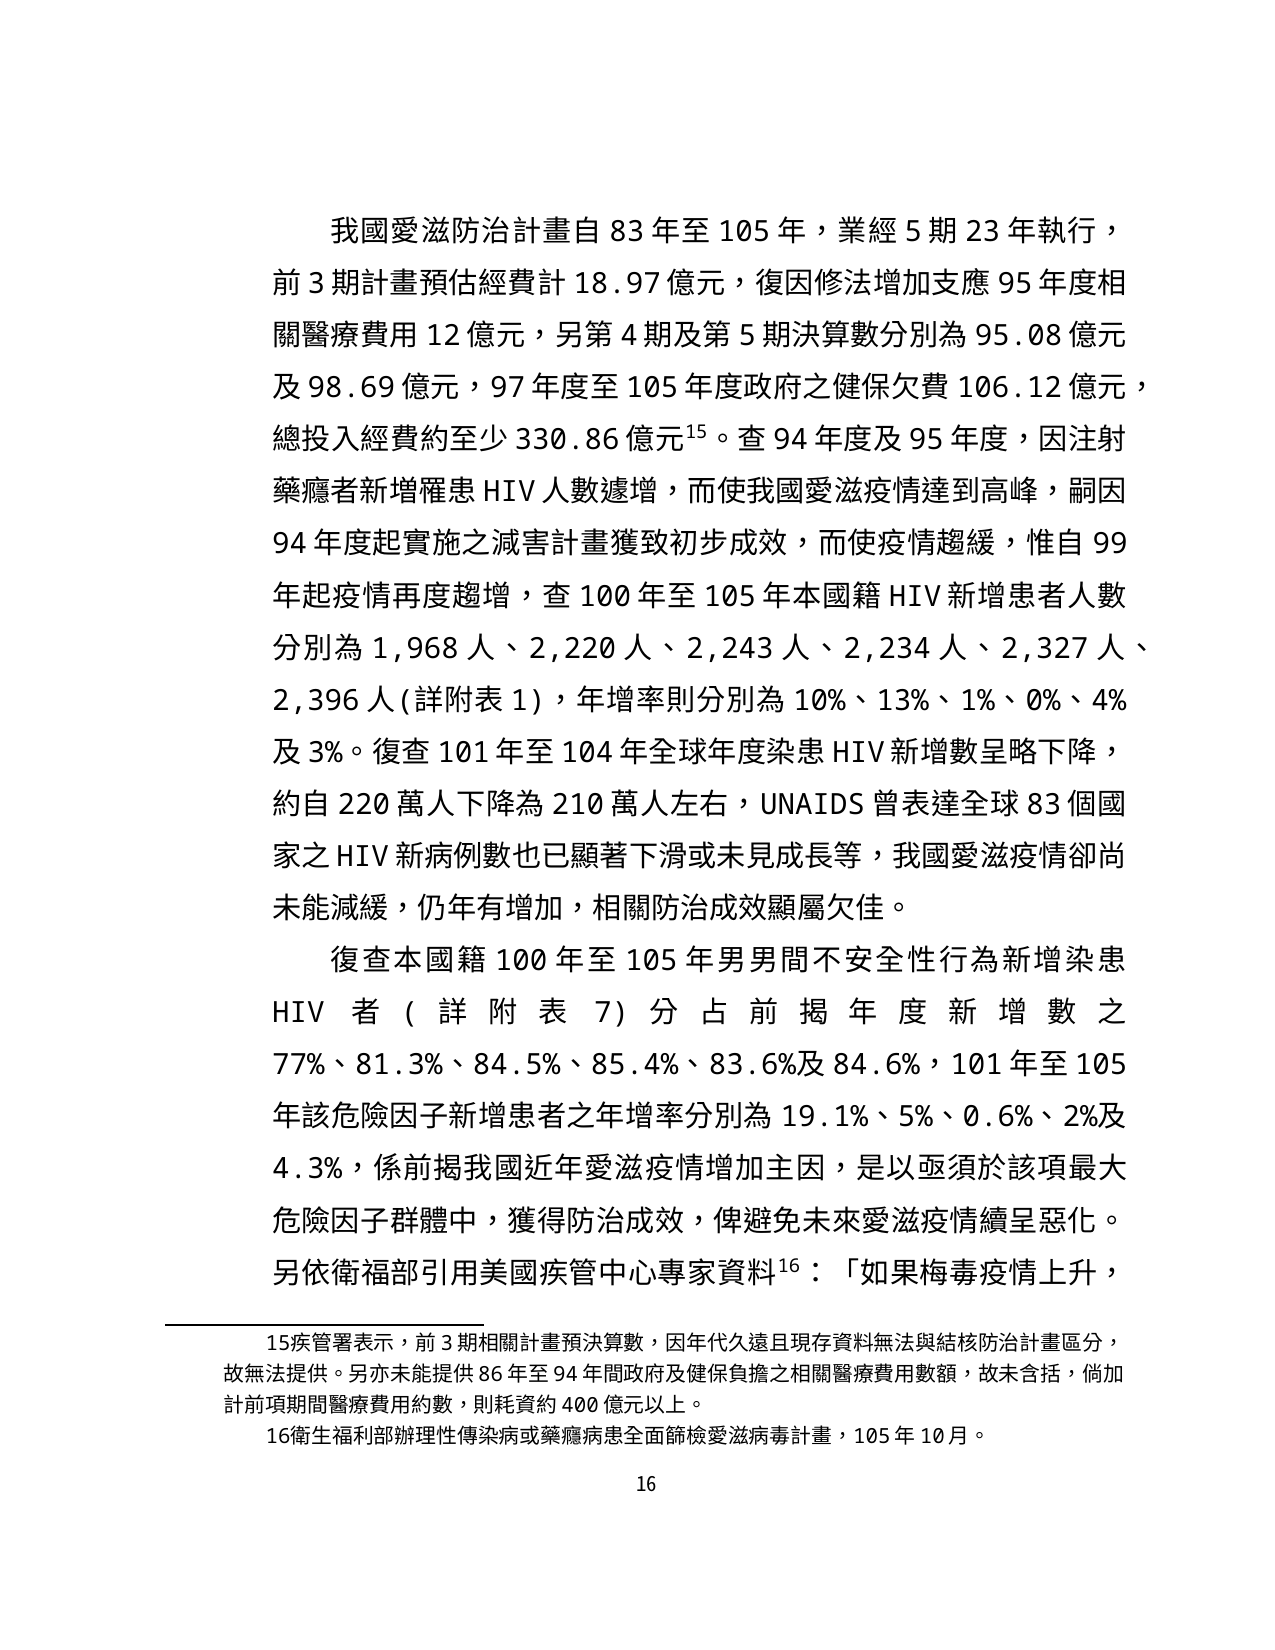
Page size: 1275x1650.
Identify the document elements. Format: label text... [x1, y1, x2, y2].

text 我國愛滋防治計畫自83年至105年，業經5期23年執行，前3期計畫預估經費計18.97億元，復因修法增加支應95年度相關醫療費用12億元，另第4期及第5期決算數分別為95.08億元及98.69億元，97年度至105年度政府之健保欠費106.12億元，總投入經費約至少330.86億元。查94年度及95年度，因注射藥癮者新増罹患HIV人數遽增，而使我國愛滋疫情達到高峰，嗣因94年度起實施之減害計畫獲致初步成效，而使疫情趨緩，惟自99年起疫情再度趨增，查100年至105年本國籍HIV新增患者人數分別為1,968人、2,220人、2,243人、2,234人、2,327人、2,396人(詳附表1)，年增率則分別為10%、13%、1%、0%、4%及3%。復查101年至104年全球年度染患HIV新增數呈略下降，約自220萬人下降為210萬人左右，UNAIDS曾表達全球83個國家之HIV新病例數也已顯著下滑或未見成長等，我國愛滋疫情卻尚未能減緩，仍年有增加，相關防治成效顯屬欠佳。 [272, 200, 1127, 929]
text 復查本國籍100年至105年男男間不安全性行為新增染患HIV者(詳附表7)分占前揭年度新增數之77%、81.3%、84.5%、85.4%、83.6%及84.6%，101年至105年該危險因子新增患者之年增率分別為19.1%、5%、0.6%、2%及4.3%，係前揭我國近年愛滋疫情增加主因，是以亟須於該項最大危險因子群體中，獲得防治成效，俾避免未來愛滋疫情續呈惡化。另依衛福部引用美國疾管中心專家資料：「如果梅毒疫情上升，將導致愛滋病疫情升高。」故以101年至105年梅毒年月累積新增病例數檢視(詳附表8)，102年至105年每年新增病例成長率分別達3.9%、8.6%、6.9%及16.4%，另106年1至4月累計數較去年同期間成長10.5%，均屬大幅成長，係屬防治染患愛滋業務的重要警訊。 [272, 929, 1127, 1293]
text 衛生福利部辦理性傳染病或藥癮病患全面篩檢愛滋病毒計畫，105年10月。 [224, 1419, 1127, 1450]
text 疾管署表示，前3期相關計畫預決算數，因年代久遠且現存資料無法與結核防治計畫區分，故無法提供。另亦未能提供86年至94年間政府及健保負擔之相關醫療費用數額，故未含括，倘加計前項期間醫療費用約數，則耗資約400億元以上。 [224, 1325, 1127, 1419]
